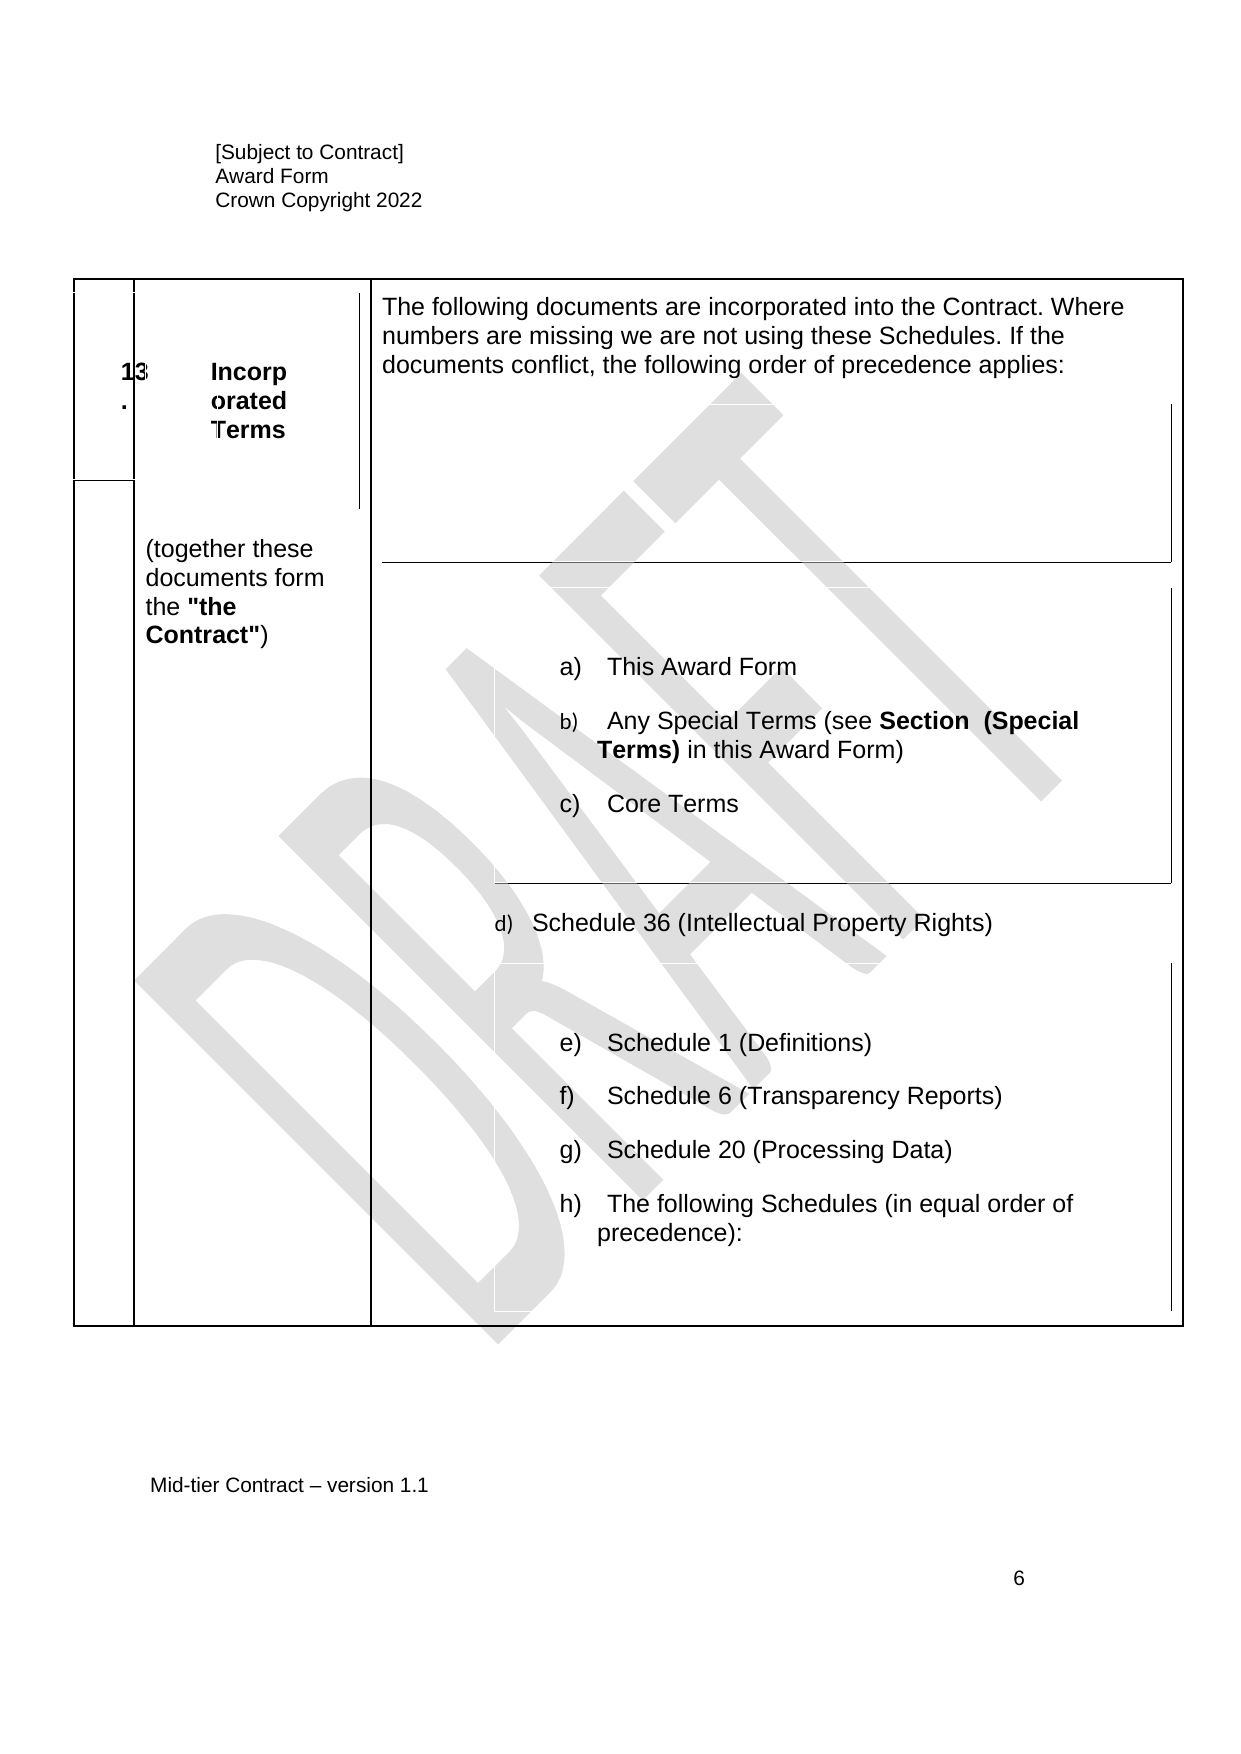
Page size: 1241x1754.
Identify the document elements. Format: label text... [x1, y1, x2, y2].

table_cell [75, 293, 133, 479]
table_cell Incorporated Terms (together these documents form the "the Contract") [135, 280, 370, 982]
table_cell The following documents are incorporated into the Contract. Where numbers are missing we are not using these Schedules. If the documents conflict, the following order of precedence applies: This Award Form Any Special Terms (see Section 14 (Special Terms) in this Award Form) Core Terms Schedule 36 (Intellectual Property Rights) Schedule 1 (Definitions) Schedule 6 (Transparency Reports) Schedule 20 (Processing Data) The following Schedules (in equal order of precedence): Schedule 2 (Specification) Schedule 3 (Charges) Schedule 5 (Commercially Sensitive Information) Schedule 7 (Staff Transfer) Schedule 8 (Delivery Plan) Schedule 13 (Contract Management) Schedule 14 (Business Continuity and Disaster Recovery) Schedule 16 (Security) Schedule 19 (Cyber Essentials Scheme) Schedule 21 (Variation Form) Schedule 22 (Insurance Requirements) Schedule 23 (Guarantee)[if applicable] Schedule 24 (Financial Difficulties) Schedule 25 (Rectification Plan) Schedule 26 (Sustainability) Schedule 27 (Key Subcontractors) [if applicable] Schedule 28 (ICT Services) Schedule 29 (Key Supplier Staff) [if applicable] Schedule 30 (Exit Management) Schedule 32 (Background Checks) Schedule 4 (Tender), unless any part of the Tender offers a better commercial position for the Buyer (as decided by the Buyer, in its absolute discretion), in which case that aspect of the Tender will take precedence over the documents above. [495, 964, 1170, 1311]
table_cell The following documents are incorporated into the Contract. Where numbers are missing we are not using these Schedules. If the documents conflict, the following order of precedence applies: This Award Form Any Special Terms (see Section 14 (Special Terms) in this Award Form) Core Terms Schedule 36 (Intellectual Property Rights) Schedule 1 (Definitions) Schedule 6 (Transparency Reports) Schedule 20 (Processing Data) The following Schedules (in equal order of precedence): Schedule 2 (Specification) Schedule 3 (Charges) Schedule 5 (Commercially Sensitive Information) Schedule 7 (Staff Transfer) Schedule 8 (Delivery Plan) Schedule 13 (Contract Management) Schedule 14 (Business Continuity and Disaster Recovery) Schedule 16 (Security) Schedule 19 (Cyber Essentials Scheme) Schedule 21 (Variation Form) Schedule 22 (Insurance Requirements) Schedule 23 (Guarantee)[if applicable] Schedule 24 (Financial Difficulties) Schedule 25 (Rectification Plan) Schedule 26 (Sustainability) Schedule 27 (Key Subcontractors) [if applicable] Schedule 28 (ICT Services) Schedule 29 (Key Supplier Staff) [if applicable] Schedule 30 (Exit Management) Schedule 32 (Background Checks) Schedule 4 (Tender), unless any part of the Tender offers a better commercial position for the Buyer (as decided by the Buyer, in its absolute discretion), in which case that aspect of the Tender will take precedence over the documents above. [383, 405, 799, 561]
table_cell [75, 280, 133, 292]
table_cell The following documents are incorporated into the Contract. Where numbers are missing we are not using these Schedules. If the documents conflict, the following order of precedence applies: This Award Form Any Special Terms (see Section 14 (Special Terms) in this Award Form) Core Terms Schedule 36 (Intellectual Property Rights) Schedule 1 (Definitions) Schedule 6 (Transparency Reports) Schedule 20 (Processing Data) The following Schedules (in equal order of precedence): Schedule 2 (Specification) Schedule 3 (Charges) Schedule 5 (Commercially Sensitive Information) Schedule 7 (Staff Transfer) Schedule 8 (Delivery Plan) Schedule 13 (Contract Management) Schedule 14 (Business Continuity and Disaster Recovery) Schedule 16 (Security) Schedule 19 (Cyber Essentials Scheme) Schedule 21 (Variation Form) Schedule 22 (Insurance Requirements) Schedule 23 (Guarantee)[if applicable] Schedule 24 (Financial Difficulties) Schedule 25 (Rectification Plan) Schedule 26 (Sustainability) Schedule 27 (Key Subcontractors) [if applicable] Schedule 28 (ICT Services) Schedule 29 (Key Supplier Staff) [if applicable] Schedule 30 (Exit Management) Schedule 32 (Background Checks) Schedule 4 (Tender), unless any part of the Tender offers a better commercial position for the Buyer (as decided by the Buyer, in its absolute discretion), in which case that aspect of the Tender will take precedence over the documents above. [372, 280, 1182, 1324]
table_cell The following documents are incorporated into the Contract. Where numbers are missing we are not using these Schedules. If the documents conflict, the following order of precedence applies: This Award Form Any Special Terms (see Section 14 (Special Terms) in this Award Form) Core Terms Schedule 36 (Intellectual Property Rights) Schedule 1 (Definitions) Schedule 6 (Transparency Reports) Schedule 20 (Processing Data) The following Schedules (in equal order of precedence): Schedule 2 (Specification) Schedule 3 (Charges) Schedule 5 (Commercially Sensitive Information) Schedule 7 (Staff Transfer) Schedule 8 (Delivery Plan) Schedule 13 (Contract Management) Schedule 14 (Business Continuity and Disaster Recovery) Schedule 16 (Security) Schedule 19 (Cyber Essentials Scheme) Schedule 21 (Variation Form) Schedule 22 (Insurance Requirements) Schedule 23 (Guarantee)[if applicable] Schedule 24 (Financial Difficulties) Schedule 25 (Rectification Plan) Schedule 26 (Sustainability) Schedule 27 (Key Subcontractors) [if applicable] Schedule 28 (ICT Services) Schedule 29 (Key Supplier Staff) [if applicable] Schedule 30 (Exit Management) Schedule 32 (Background Checks) Schedule 4 (Tender), unless any part of the Tender offers a better commercial position for the Buyer (as decided by the Buyer, in its absolute discretion), in which case that aspect of the Tender will take precedence over the documents above. [372, 1026, 494, 1282]
table_cell The following documents are incorporated into the Contract. Where numbers are missing we are not using these Schedules. If the documents conflict, the following order of precedence applies: This Award Form Any Special Terms (see Section 14 (Special Terms) in this Award Form) Core Terms Schedule 36 (Intellectual Property Rights) Schedule 1 (Definitions) Schedule 6 (Transparency Reports) Schedule 20 (Processing Data) The following Schedules (in equal order of precedence): Schedule 2 (Specification) Schedule 3 (Charges) Schedule 5 (Commercially Sensitive Information) Schedule 7 (Staff Transfer) Schedule 8 (Delivery Plan) Schedule 13 (Contract Management) Schedule 14 (Business Continuity and Disaster Recovery) Schedule 16 (Security) Schedule 19 (Cyber Essentials Scheme) Schedule 21 (Variation Form) Schedule 22 (Insurance Requirements) Schedule 23 (Guarantee)[if applicable] Schedule 24 (Financial Difficulties) Schedule 25 (Rectification Plan) Schedule 26 (Sustainability) Schedule 27 (Key Subcontractors) [if applicable] Schedule 28 (ICT Services) Schedule 29 (Key Supplier Staff) [if applicable] Schedule 30 (Exit Management) Schedule 32 (Background Checks) Schedule 4 (Tender), unless any part of the Tender offers a better commercial position for the Buyer (as decided by the Buyer, in its absolute discretion), in which case that aspect of the Tender will take precedence over the documents above. [495, 588, 844, 882]
table_cell [75, 481, 133, 1324]
table_cell Incorporated Terms (together these documents form the "the Contract") [135, 983, 370, 1324]
table_cell Incorporated Terms (together these documents form the "the Contract") [197, 960, 370, 1173]
table_cell The following documents are incorporated into the Contract. Where numbers are missing we are not using these Schedules. If the documents conflict, the following order of precedence applies: This Award Form Any Special Terms (see Section 14 (Special Terms) in this Award Form) Core Terms Schedule 36 (Intellectual Property Rights) Schedule 1 (Definitions) Schedule 6 (Transparency Reports) Schedule 20 (Processing Data) The following Schedules (in equal order of precedence): Schedule 2 (Specification) Schedule 3 (Charges) Schedule 5 (Commercially Sensitive Information) Schedule 7 (Staff Transfer) Schedule 8 (Delivery Plan) Schedule 13 (Contract Management) Schedule 14 (Business Continuity and Disaster Recovery) Schedule 16 (Security) Schedule 19 (Cyber Essentials Scheme) Schedule 21 (Variation Form) Schedule 22 (Insurance Requirements) Schedule 23 (Guarantee)[if applicable] Schedule 24 (Financial Difficulties) Schedule 25 (Rectification Plan) Schedule 26 (Sustainability) Schedule 27 (Key Subcontractors) [if applicable] Schedule 28 (ICT Services) Schedule 29 (Key Supplier Staff) [if applicable] Schedule 30 (Exit Management) Schedule 32 (Background Checks) Schedule 4 (Tender), unless any part of the Tender offers a better commercial position for the Buyer (as decided by the Buyer, in its absolute discretion), in which case that aspect of the Tender will take precedence over the documents above. [602, 588, 1170, 882]
table_cell Incorporated Terms (together these documents form the "the Contract") [146, 293, 217, 479]
table_cell The following documents are incorporated into the Contract. Where numbers are missing we are not using these Schedules. If the documents conflict, the following order of precedence applies: This Award Form Any Special Terms (see Section 14 (Special Terms) in this Award Form) Core Terms Schedule 36 (Intellectual Property Rights) Schedule 1 (Definitions) Schedule 6 (Transparency Reports) Schedule 20 (Processing Data) The following Schedules (in equal order of precedence): Schedule 2 (Specification) Schedule 3 (Charges) Schedule 5 (Commercially Sensitive Information) Schedule 7 (Staff Transfer) Schedule 8 (Delivery Plan) Schedule 13 (Contract Management) Schedule 14 (Business Continuity and Disaster Recovery) Schedule 16 (Security) Schedule 19 (Cyber Essentials Scheme) Schedule 21 (Variation Form) Schedule 22 (Insurance Requirements) Schedule 23 (Guarantee)[if applicable] Schedule 24 (Financial Difficulties) Schedule 25 (Rectification Plan) Schedule 26 (Sustainability) Schedule 27 (Key Subcontractors) [if applicable] Schedule 28 (ICT Services) Schedule 29 (Key Supplier Staff) [if applicable] Schedule 30 (Exit Management) Schedule 32 (Background Checks) Schedule 4 (Tender), unless any part of the Tender offers a better commercial position for the Buyer (as decided by the Buyer, in its absolute discretion), in which case that aspect of the Tender will take precedence over the documents above. [741, 405, 1170, 561]
table_cell The following documents are incorporated into the Contract. Where numbers are missing we are not using these Schedules. If the documents conflict, the following order of precedence applies: This Award Form Any Special Terms (see Section 14 (Special Terms) in this Award Form) Core Terms Schedule 36 (Intellectual Property Rights) Schedule 1 (Definitions) Schedule 6 (Transparency Reports) Schedule 20 (Processing Data) The following Schedules (in equal order of precedence): Schedule 2 (Specification) Schedule 3 (Charges) Schedule 5 (Commercially Sensitive Information) Schedule 7 (Staff Transfer) Schedule 8 (Delivery Plan) Schedule 13 (Contract Management) Schedule 14 (Business Continuity and Disaster Recovery) Schedule 16 (Security) Schedule 19 (Cyber Essentials Scheme) Schedule 21 (Variation Form) Schedule 22 (Insurance Requirements) Schedule 23 (Guarantee)[if applicable] Schedule 24 (Financial Difficulties) Schedule 25 (Rectification Plan) Schedule 26 (Sustainability) Schedule 27 (Key Subcontractors) [if applicable] Schedule 28 (ICT Services) Schedule 29 (Key Supplier Staff) [if applicable] Schedule 30 (Exit Management) Schedule 32 (Background Checks) Schedule 4 (Tender), unless any part of the Tender offers a better commercial position for the Buyer (as decided by the Buyer, in its absolute discretion), in which case that aspect of the Tender will take precedence over the documents above. [509, 712, 709, 882]
table_cell Incorporated Terms (together these documents form the "the Contract") [146, 293, 358, 508]
table_cell Incorporated Terms (together these documents form the "the Contract") [340, 828, 370, 885]
